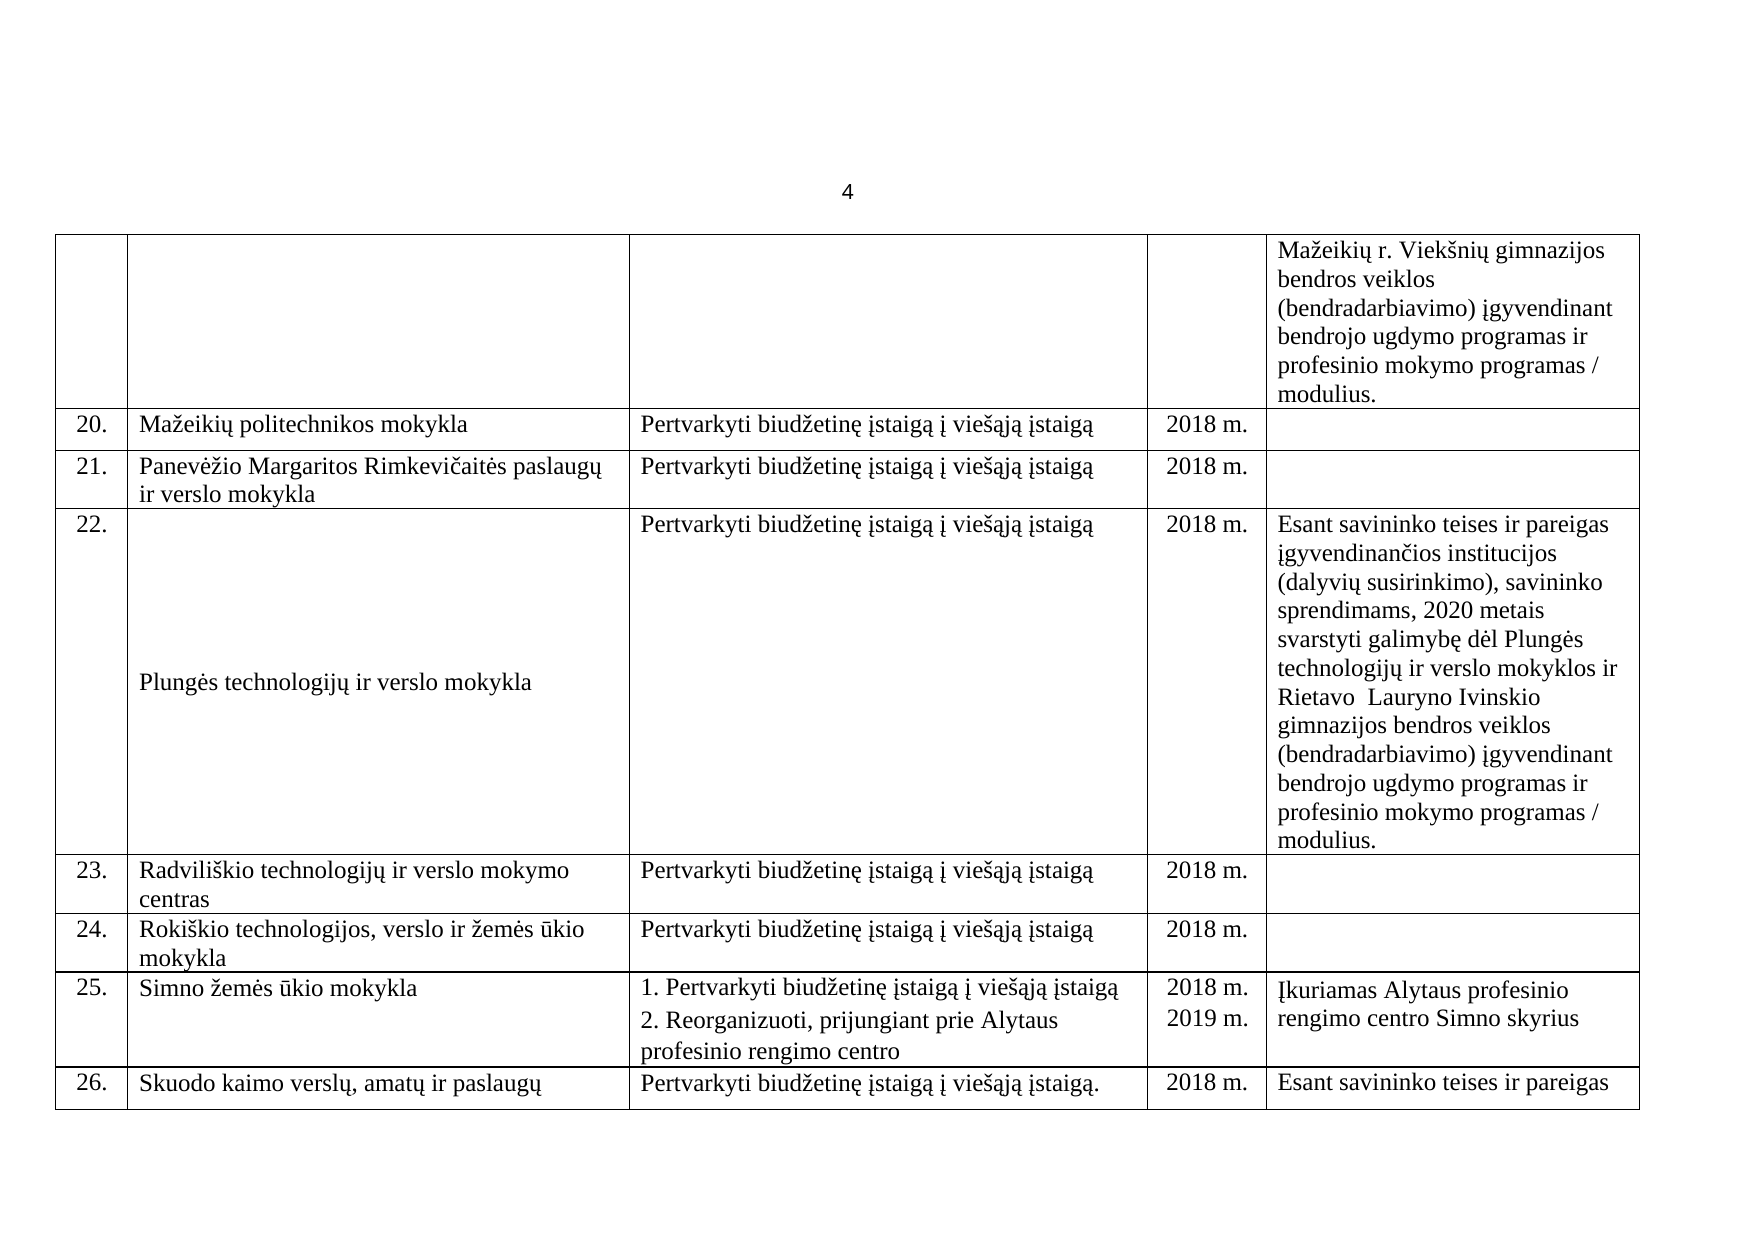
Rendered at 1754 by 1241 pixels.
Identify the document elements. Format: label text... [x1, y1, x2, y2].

table_cell Esant savininko teises ir pareigas [1267, 1068, 1639, 1108]
table_cell Simno žemės ūkio mokykla [128, 973, 629, 1066]
table_cell Skuodo kaimo verslų, amatų ir paslaugų [128, 1068, 629, 1108]
table_cell Pertvarkyti biudžetinę įstaigą į viešąją įstaigą [630, 409, 1147, 450]
table_cell 25. [56, 973, 127, 1066]
table_cell [1267, 409, 1639, 450]
table_cell Esant savininko teises ir pareigas įgyvendinančios institucijos (dalyvių susirinkimo), savininko sprendimams, 2020 metais svarstyti galimybę dėl Plungės technologijų ir verslo mokyklos ir Rietavo Lauryno Ivinskio gimnazijos bendros veiklos (bendradarbiavimo) įgyvendinant bendrojo ugdymo programas ir profesinio mokymo programas / modulius. [1267, 509, 1639, 854]
table_cell 23. [56, 855, 127, 913]
table_cell [128, 235, 629, 408]
table_cell Panevėžio Margaritos Rimkevičaitės paslaugų ir verslo mokykla [128, 451, 629, 508]
table_cell [1148, 235, 1266, 408]
table_cell Pertvarkyti biudžetinę įstaigą į viešąją įstaigą [630, 855, 1147, 913]
table_cell Rokiškio technologijos, verslo ir žemės ūkio mokykla [128, 914, 629, 971]
table_cell Pertvarkyti biudžetinę įstaigą į viešąją įstaigą [630, 914, 1147, 971]
table_cell 2018 m. [1148, 509, 1266, 854]
table_cell 24. [56, 914, 127, 971]
table_cell 26. [56, 1068, 127, 1108]
table_cell 1. Pertvarkyti biudžetinę įstaigą į viešąją įstaigą 2. Reorganizuoti, prijungiant prie Alytaus profesinio rengimo centro [630, 973, 1147, 1066]
table_cell Įkuriamas Alytaus profesinio rengimo centro Simno skyrius [1267, 973, 1639, 1066]
table_cell [1267, 914, 1639, 971]
table_cell 2018 m. 2019 m. [1148, 973, 1266, 1066]
table_cell [1267, 855, 1639, 913]
table_cell 2018 m. [1148, 1068, 1266, 1108]
table_cell 2018 m. [1148, 855, 1266, 913]
table_cell 22. [56, 509, 127, 854]
table_cell Pertvarkyti biudžetinę įstaigą į viešąją įstaigą [630, 509, 1147, 854]
table_cell [1267, 451, 1639, 508]
table_cell 2018 m. [1148, 914, 1266, 971]
table_cell Mažeikių politechnikos mokykla [128, 409, 629, 450]
table_cell [630, 235, 1147, 408]
table_cell 2018 m. [1148, 409, 1266, 450]
table_cell Pertvarkyti biudžetinę įstaigą į viešąją įstaigą [630, 451, 1147, 508]
table_cell Radviliškio technologijų ir verslo mokymo centras [128, 855, 629, 913]
table_cell 21. [56, 451, 127, 508]
table_cell Plungės technologijų ir verslo mokykla [128, 509, 629, 854]
table_cell [56, 235, 127, 408]
table_cell 20. [56, 409, 127, 450]
table_cell Pertvarkyti biudžetinę įstaigą į viešąją įstaigą. [630, 1068, 1147, 1108]
table_cell 2018 m. [1148, 451, 1266, 508]
table_cell Mažeikių r. Viekšnių gimnazijos bendros veiklos (bendradarbiavimo) įgyvendinant bendrojo ugdymo programas ir profesinio mokymo programas / modulius. [1267, 235, 1639, 408]
